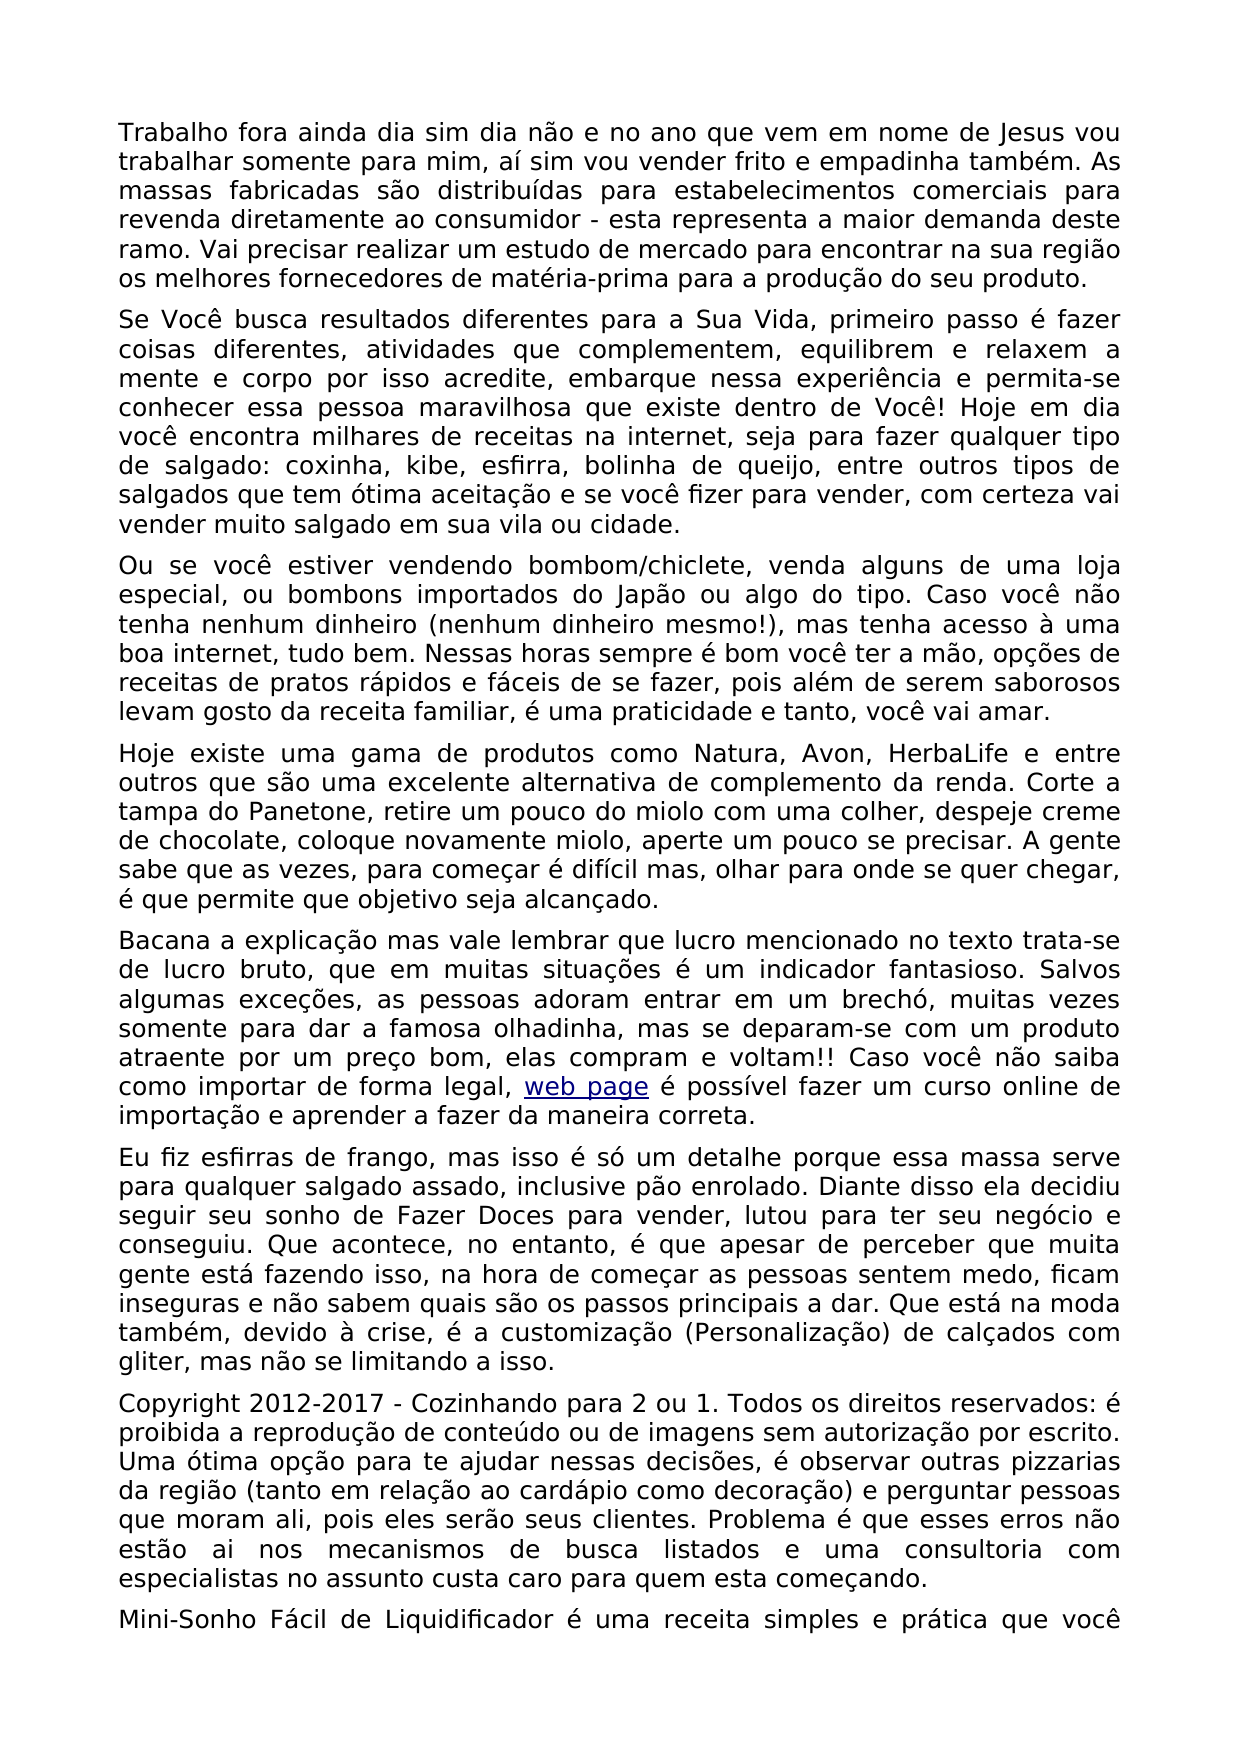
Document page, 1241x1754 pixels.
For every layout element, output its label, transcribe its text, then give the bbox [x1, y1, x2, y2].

text Eu fiz esfirras de frango, mas isso é só um detalhe porque essa massa serve para qualquer salgado assado, inclusive pão enrolado. Diante disso ela decidiu seguir seu sonho de Fazer Doces para vender, lutou para ter seu negócio e conseguiu. Que acontece, no entanto, é que apesar de perceber que muita gente está fazendo isso, na hora de começar as pessoas sentem medo, ficam inseguras e não sabem quais são os passos principais a dar. Que está na moda também, devido à crise, é a customização (Personalização) de calçados com gliter, mas não se limitando a isso. [118, 1143, 1122, 1376]
text Trabalho fora ainda dia sim dia não e no ano que vem em nome de Jesus vou trabalhar somente para mim, aí sim vou vender frito e empadinha também. As massas fabricadas são distribuídas para estabelecimentos comerciais para revenda diretamente ao consumidor - esta representa a maior demanda deste ramo. Vai precisar realizar um estudo de mercado para encontrar na sua região os melhores fornecedores de matéria-prima para a produção do seu produto. [118, 118, 1122, 293]
text Bacana a explicação mas vale lembrar que lucro mencionado no texto trata-se de lucro bruto, que em muitas situações é um indicador fantasioso. Salvos algumas exceções, as pessoas adoram entrar em um brechó, muitas vezes somente para dar a famosa olhadinha, mas se deparam-se com um produto atraente por um preço bom, elas compram e voltam!! Caso você não saiba como importar de forma legal, web page é possível fazer um curso online de importação e aprender a fazer da maneira correta. [118, 926, 1122, 1131]
text Se Você busca resultados diferentes para a Sua Vida, primeiro passo é fazer coisas diferentes, atividades que complementem, equilibrem e relaxem a mente e corpo por isso acredite, embarque nessa experiência e permita-se conhecer essa pessoa maravilhosa que existe dentro de Você! Hoje em dia você encontra milhares de receitas na internet, seja para fazer qualquer tipo de salgado: coxinha, kibe, esfirra, bolinha de queijo, entre outros tipos de salgados que tem ótima aceitação e se você fizer para vender, com certeza vai vender muito salgado em sua vila ou cidade. [118, 306, 1122, 539]
text Copyright 2012-2017 - Cozinhando para 2 ou 1. Todos os direitos reservados: é proibida a reprodução de conteúdo ou de imagens sem autorização por escrito. Uma ótima opção para te ajudar nessas decisões, é observar outras pizzarias da região (tanto em relação ao cardápio como decoração) e perguntar pessoas que moram ali, pois eles serão seus clientes. Problema é que esses erros não estão ai nos mecanismos de busca listados e uma consultoria com especialistas no assunto custa caro para quem esta começando. [118, 1389, 1122, 1593]
text Hoje existe uma gama de produtos como Natura, Avon, HerbaLife e entre outros que são uma excelente alternativa de complemento da renda. Corte a tampa do Panetone, retire um pouco do miolo com uma colher, despeje creme de chocolate, coloque novamente miolo, aperte um pouco se precisar. A gente sabe que as vezes, para começar é difícil mas, olhar para onde se quer chegar, é que permite que objetivo seja alcançado. [118, 739, 1122, 914]
text Mini-Sonho Fácil de Liquidificador é uma receita simples e prática que você [118, 1606, 1122, 1635]
text Ou se você estiver vendendo bombom/chiclete, venda alguns de uma loja especial, ou bombons importados do Japão ou algo do tipo. Caso você não tenha nenhum dinheiro (nenhum dinheiro mesmo!), mas tenha acesso à uma boa internet, tudo bem. Nessas horas sempre é bom você ter a mão, opções de receitas de pratos rápidos e fáceis de se fazer, pois além de serem saborosos levam gosto da receita familiar, é uma praticidade e tanto, você vai amar. [118, 551, 1122, 726]
